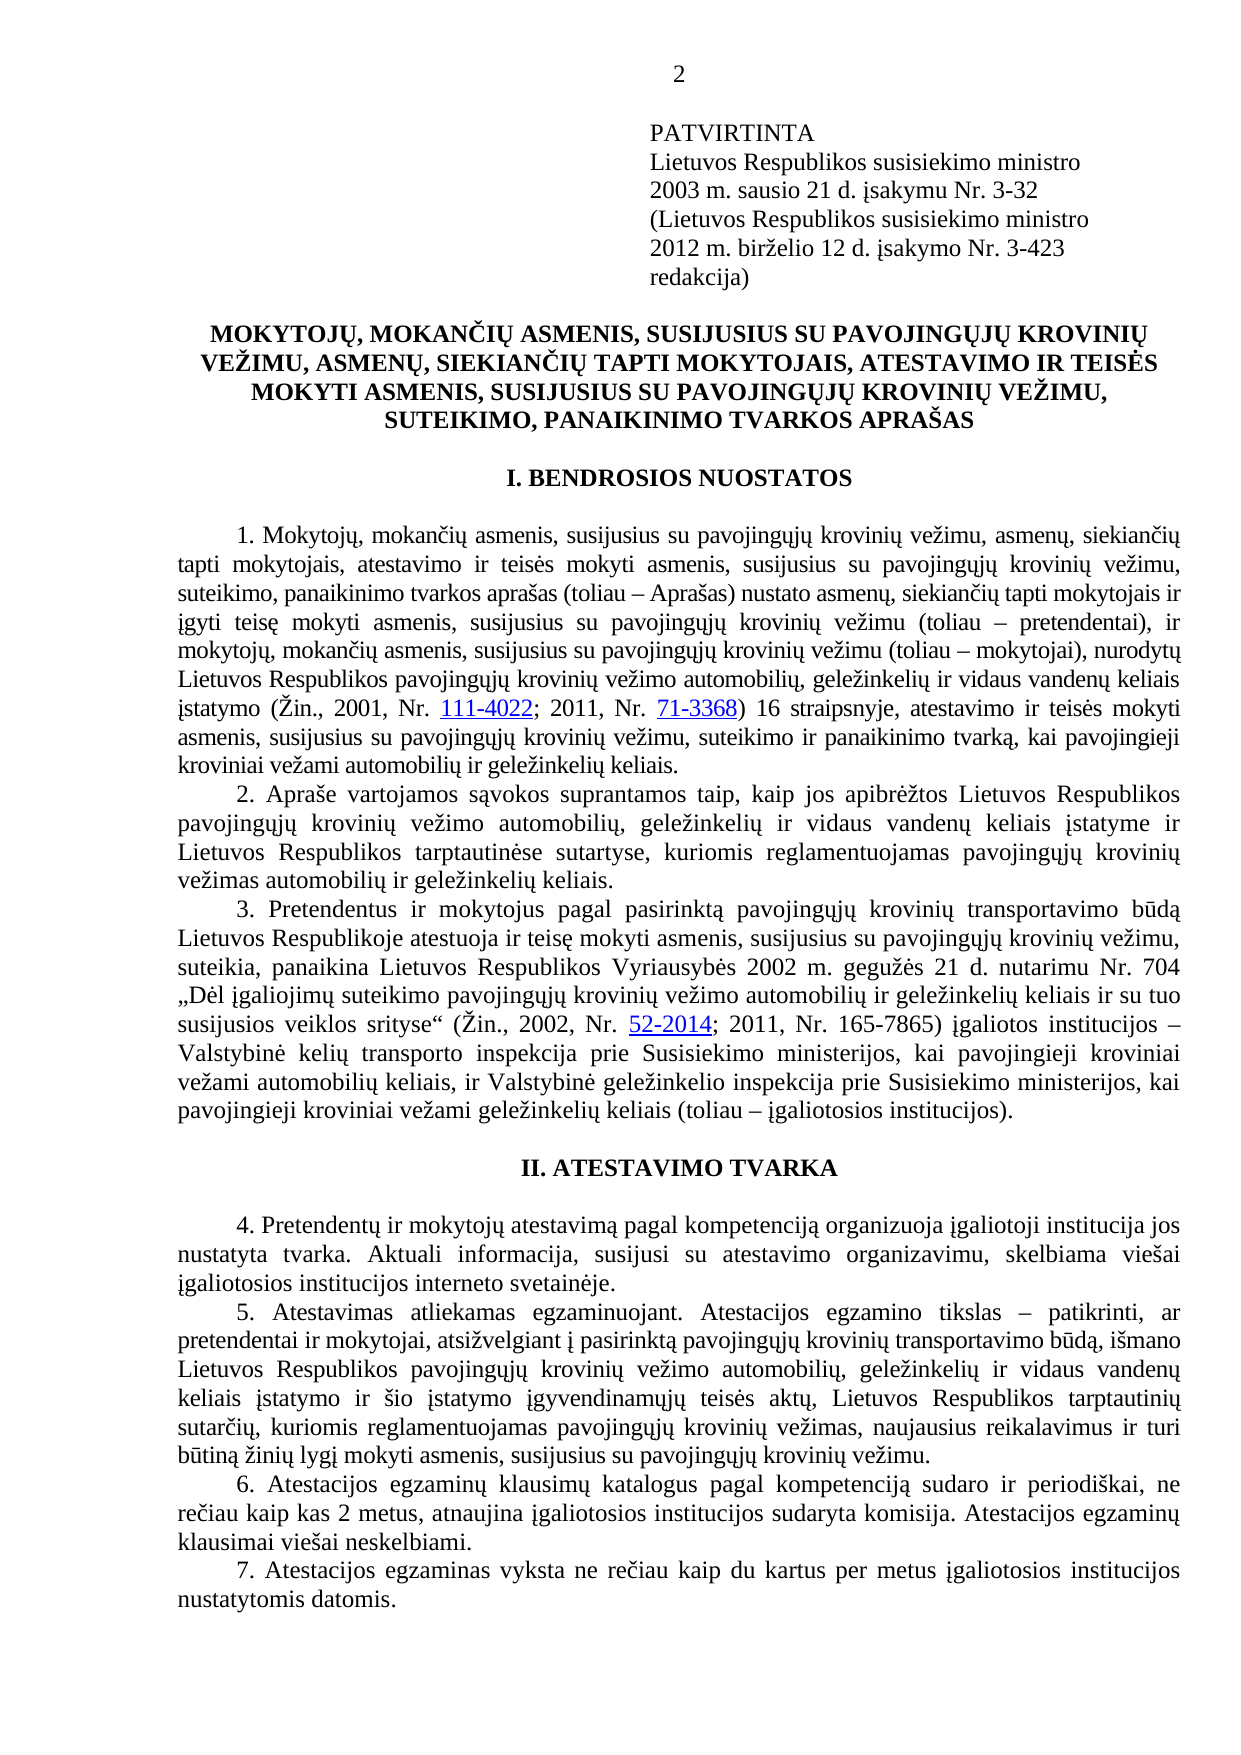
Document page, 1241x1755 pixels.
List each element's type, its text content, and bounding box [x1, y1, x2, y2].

text 5. Atestavimas atliekamas egzaminuojant. Atestacijos egzamino tikslas – patikrinti, ar pretendentai ir mokytojai, atsižvelgiant į pasirinktą pavojingųjų krovinių transportavimo būdą, išmano Lietuvos Respublikos pavojingųjų krovinių vežimo automobilių, geležinkelių ir vidaus vandenų keliais įstatymo ir šio įstatymo įgyvendinamųjų teisės aktų, Lietuvos Respublikos tarptautinių sutarčių, kuriomis reglamentuojamas pavojingųjų krovinių vežimas, naujausius reikalavimus ir turi būtiną žinių lygį mokyti asmenis, susijusius su pavojingųjų krovinių vežimu. [177, 1297, 1181, 1469]
text 7. Atestacijos egzaminas vyksta ne rečiau kaip du kartus per metus įgaliotosios institucijos nustatytomis datomis. [177, 1556, 1181, 1613]
text 1. Mokytojų, mokančių asmenis, susijusius su pavojingųjų krovinių vežimu, asmenų, siekiančių tapti mokytojais, atestavimo ir teisės mokyti asmenis, susijusius su pavojingųjų krovinių vežimu, suteikimo, panaikinimo tvarkos aprašas (toliau – Aprašas) nustato asmenų, siekiančių tapti mokytojais ir įgyti teisę mokyti asmenis, susijusius su pavojingųjų krovinių vežimu (toliau – pretendentai), ir mokytojų, mokančių asmenis, susijusius su pavojingųjų krovinių vežimu (toliau – mokytojai), nurodytų Lietuvos Respublikos pavojingųjų krovinių vežimo automobilių, geležinkelių ir vidaus vandenų keliais įstatymo (Žin., 2001, Nr. 111-4022; 2011, Nr. 71-3368) 16 straipsnyje, atestavimo ir teisės mokyti asmenis, susijusius su pavojingųjų krovinių vežimu, suteikimo ir panaikinimo tvarką, kai pavojingieji kroviniai vežami automobilių ir geležinkelių keliais. [177, 521, 1181, 779]
text 3. Pretendentus ir mokytojus pagal pasirinktą pavojingųjų krovinių transportavimo būdą Lietuvos Respublikoje atestuoja ir teisę mokyti asmenis, susijusius su pavojingųjų krovinių vežimu, suteikia, panaikina Lietuvos Respublikos Vyriausybės 2002 m. gegužės 21 d. nutarimu Nr. 704 „Dėl įgaliojimų suteikimo pavojingųjų krovinių vežimo automobilių ir geležinkelių keliais ir su tuo susijusios veiklos srityse“ (Žin., 2002, Nr. 52-2014; 2011, Nr. 165-7865) įgaliotos institucijos – Valstybinė kelių transporto inspekcija prie Susisiekimo ministerijos, kai pavojingieji kroviniai vežami automobilių keliais, ir Valstybinė geležinkelio inspekcija prie Susisiekimo ministerijos, kai pavojingieji kroviniai vežami geležinkelių keliais (toliau – įgaliotosios institucijos). [177, 894, 1181, 1124]
text redakcija) [649, 262, 1181, 291]
text MOKYTOJŲ, MOKANČIŲ ASMENIS, SUSIJUSIUS SU PAVOJINGŲJŲ KROVINIŲ VEŽIMU, ASMENŲ, SIEKIANČIŲ TAPTI MOKYTOJAIS, ATESTAVIMO IR TEISĖS MOKYTI ASMENIS, SUSIJUSIUS SU PAVOJINGŲJŲ KROVINIŲ VEŽIMU, SUTEIKIMO, PANAIKINIMO TVARKOS APRAŠAS [177, 319, 1181, 434]
text (Lietuvos Respublikos susisiekimo ministro [649, 204, 1181, 233]
text Lietuvos Respublikos susisiekimo ministro [649, 147, 1181, 176]
text PATVIRTINTA [649, 118, 1181, 147]
text 6. Atestacijos egzaminų klausimų katalogus pagal kompetenciją sudaro ir periodiškai, ne rečiau kaip kas 2 metus, atnaujina įgaliotosios institucijos sudaryta komisija. Atestacijos egzaminų klausimai viešai neskelbiami. [177, 1469, 1181, 1556]
text II. ATESTAVIMO TVARKA [177, 1153, 1181, 1182]
text 4. Pretendentų ir mokytojų atestavimą pagal kompetenciją organizuoja įgaliotoji institucija jos nustatyta tvarka. Aktuali informacija, susijusi su atestavimo organizavimu, skelbiama viešai įgaliotosios institucijos interneto svetainėje. [177, 1211, 1181, 1297]
text 2012 m. birželio 12 d. įsakymo Nr. 3-423 [649, 233, 1181, 262]
text 2. Apraše vartojamos sąvokos suprantamos taip, kaip jos apibrėžtos Lietuvos Respublikos pavojingųjų krovinių vežimo automobilių, geležinkelių ir vidaus vandenų keliais įstatyme ir Lietuvos Respublikos tarptautinėse sutartyse, kuriomis reglamentuojamas pavojingųjų krovinių vežimas automobilių ir geležinkelių keliais. [177, 779, 1181, 894]
text 2003 m. sausio 21 d. įsakymu Nr. 3-32 [649, 176, 1181, 204]
text I. BENDROSIOS NUOSTATOS [177, 463, 1181, 492]
